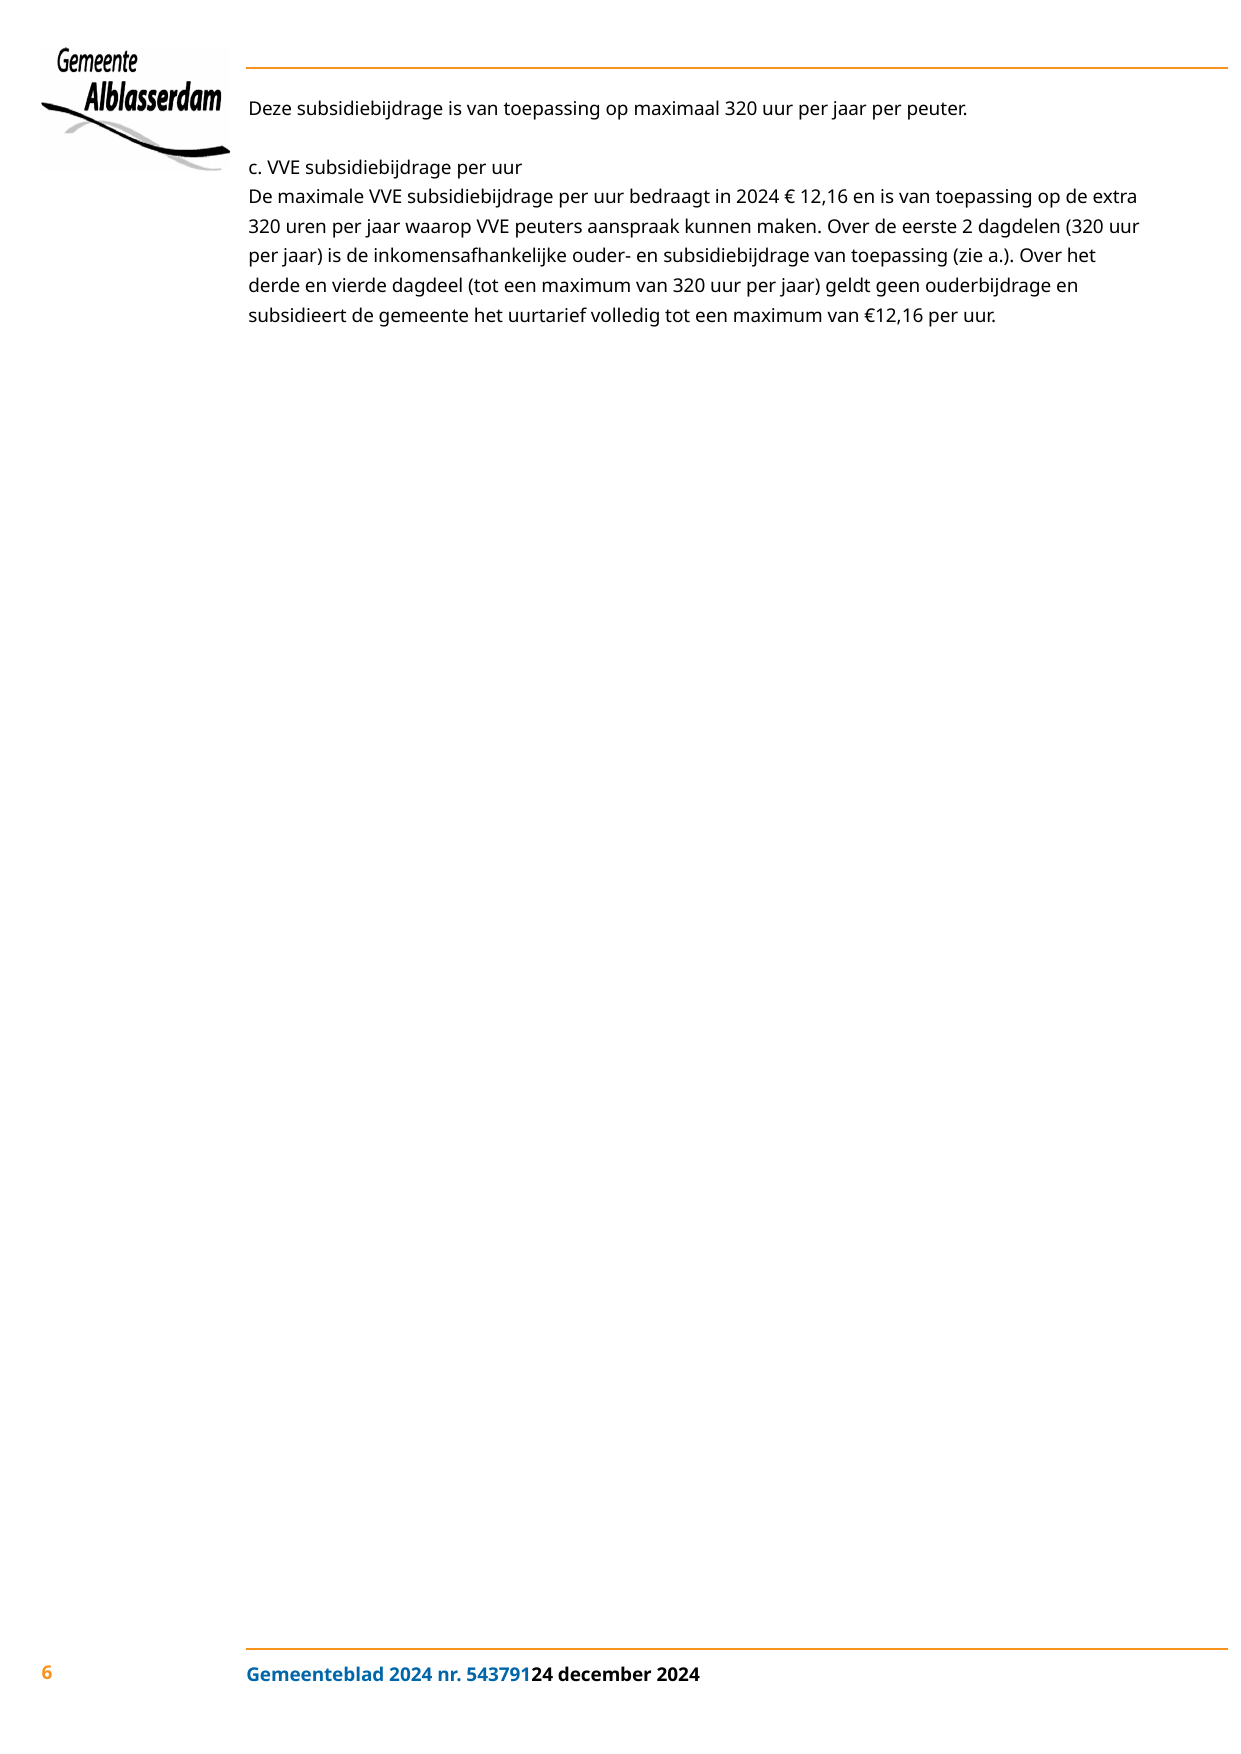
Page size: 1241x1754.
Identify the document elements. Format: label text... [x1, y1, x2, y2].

text De maximale VVE subsidiebijdrage per uur bedraagt in 2024 € 12,16 en is van toepassing op de extra 320 uren per jaar waarop VVE peuters aanspraak kunnen maken. Over de eerste 2 dagdelen (320 uur per jaar) is de inkomensafhankelijke ouder- en subsidiebijdrage van toepassing (zie a.). Over het derde en vierde dagdeel (tot een maximum van 320 uur per jaar) geldt geen ouderbijdrage en subsidieert de gemeente het uurtarief volledig tot een maximum van €12,16 per uur. [248, 183, 1152, 328]
text Deze subsidiebijdrage is van toepassing op maximaal 320 uur per jaar per peuter. [248, 95, 1152, 121]
picture [41, 47, 231, 172]
text c. VVE subsidiebijdrage per uur [248, 154, 1152, 180]
